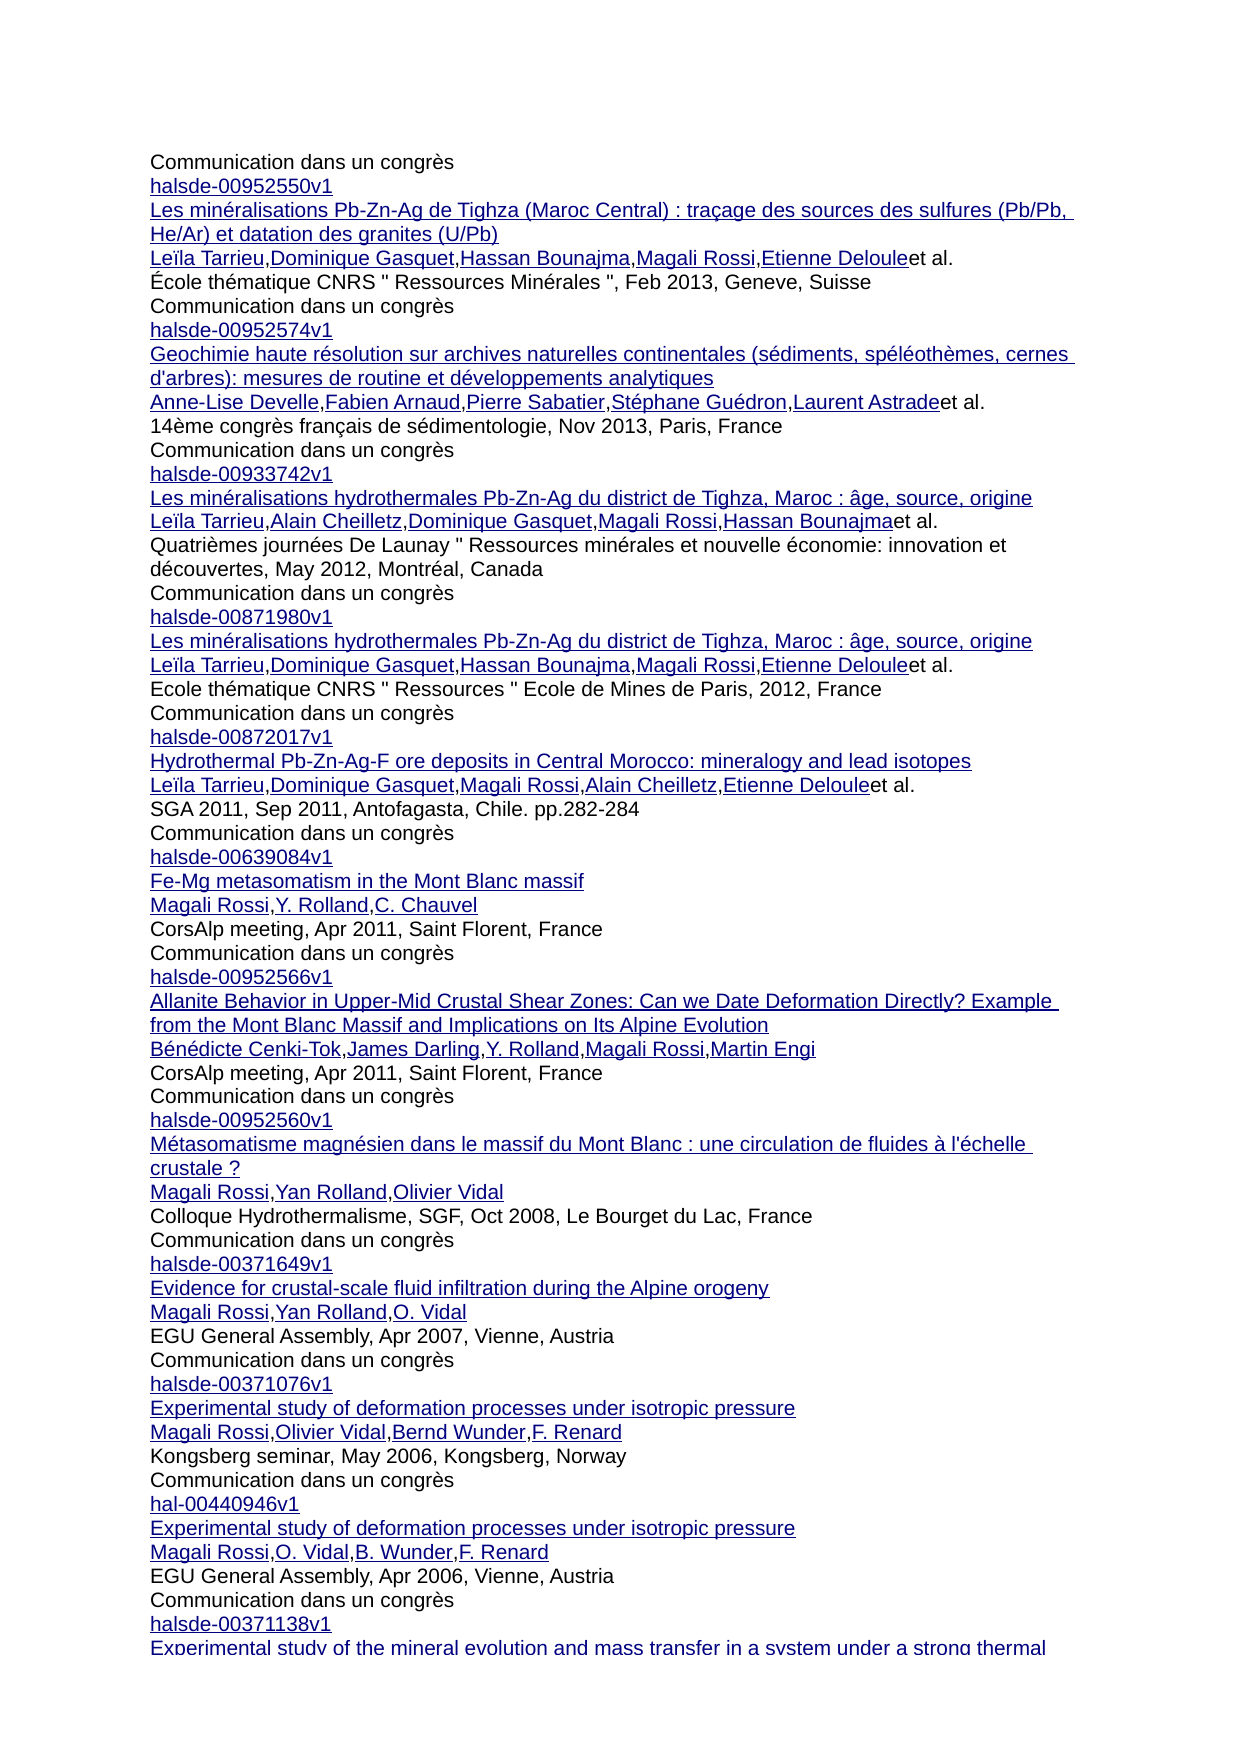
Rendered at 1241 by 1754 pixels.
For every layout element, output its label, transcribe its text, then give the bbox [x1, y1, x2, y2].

table_cell Experimental study of deformation processes under isotropic pressure Magali Rossi,Olivier Vidal,Bernd Wunder,F. Renard Kongsberg seminar, May 2006, Kongsberg, Norway Communication dans un congrès hal-00440946v1 [150, 1396, 1090, 1516]
table_cell Evidence for crustal-scale fluid infiltration during the Alpine orogeny Magali Rossi,Yan Rolland,O. Vidal EGU General Assembly, Apr 2007, Vienne, Austria Communication dans un congrès halsde-00371076v1 [150, 1276, 1090, 1396]
table_cell Communication dans un congrès halsde-00952550v1 [150, 150, 1090, 198]
table_cell Hydrothermal Pb-Zn-Ag-F ore deposits in Central Morocco: mineralogy and lead isotopes Leïla Tarrieu,Dominique Gasquet,Magali Rossi,Alain Cheilletz,Etienne Delouleet al. SGA 2011, Sep 2011, Antofagasta, Chile. pp.282-284 Communication dans un congrès halsde-00639084v1 [150, 749, 1090, 869]
table_cell Les minéralisations Pb-Zn-Ag de Tighza (Maroc Central) : traçage des sources des sulfures (Pb/Pb, He/Ar) et datation des granites (U/Pb) Leïla Tarrieu,Dominique Gasquet,Hassan Bounajma,Magali Rossi,Etienne Delouleet al. École thématique CNRS " Ressources Minérales ", Feb 2013, Geneve, Suisse Communication dans un congrès halsde-00952574v1 [150, 198, 1090, 342]
table_cell Les minéralisations hydrothermales Pb-Zn-Ag du district de Tighza, Maroc : âge, source, origine Leïla Tarrieu,Alain Cheilletz,Dominique Gasquet,Magali Rossi,Hassan Bounajmaet al. Quatrièmes journées De Launay " Ressources minérales et nouvelle économie: innovation et découvertes, May 2012, Montréal, Canada Communication dans un congrès halsde-00871980v1 [150, 485, 1090, 629]
table_cell Geochimie haute résolution sur archives naturelles continentales (sédiments, spéléothèmes, cernes d'arbres): mesures de routine et développements analytiques Anne-Lise Develle,Fabien Arnaud,Pierre Sabatier,Stéphane Guédron,Laurent Astradeet al. 14ème congrès français de sédimentologie, Nov 2013, Paris, France Communication dans un congrès halsde-00933742v1 [150, 342, 1090, 485]
table_cell Les minéralisations hydrothermales Pb-Zn-Ag du district de Tighza, Maroc : âge, source, origine Leïla Tarrieu,Dominique Gasquet,Hassan Bounajma,Magali Rossi,Etienne Delouleet al. Ecole thématique CNRS " Ressources " Ecole de Mines de Paris, 2012, France Communication dans un congrès halsde-00872017v1 [150, 629, 1090, 749]
table_cell Allanite Behavior in Upper-Mid Crustal Shear Zones: Can we Date Deformation Directly? Example from the Mont Blanc Massif and Implications on Its Alpine Evolution Bénédicte Cenki-Tok,James Darling,Y. Rolland,Magali Rossi,Martin Engi CorsAlp meeting, Apr 2011, Saint Florent, France Communication dans un congrès halsde-00952560v1 [150, 989, 1090, 1132]
table_cell Fe-Mg metasomatism in the Mont Blanc massif Magali Rossi,Y. Rolland,C. Chauvel CorsAlp meeting, Apr 2011, Saint Florent, France Communication dans un congrès halsde-00952566v1 [150, 869, 1090, 988]
table_cell Experimental study of deformation processes under isotropic pressure Magali Rossi,O. Vidal,B. Wunder,F. Renard EGU General Assembly, Apr 2006, Vienne, Austria Communication dans un congrès halsde-00371138v1 [150, 1516, 1090, 1635]
table_cell Métasomatisme magnésien dans le massif du Mont Blanc : une circulation de fluides à l'échelle crustale ? Magali Rossi,Yan Rolland,Olivier Vidal Colloque Hydrothermalisme, SGF, Oct 2008, Le Bourget du Lac, France Communication dans un congrès halsde-00371649v1 [150, 1132, 1090, 1276]
table_cell Experimental study of the mineral evolution and mass transfer in a system under a strong thermal [150, 1635, 1090, 1655]
